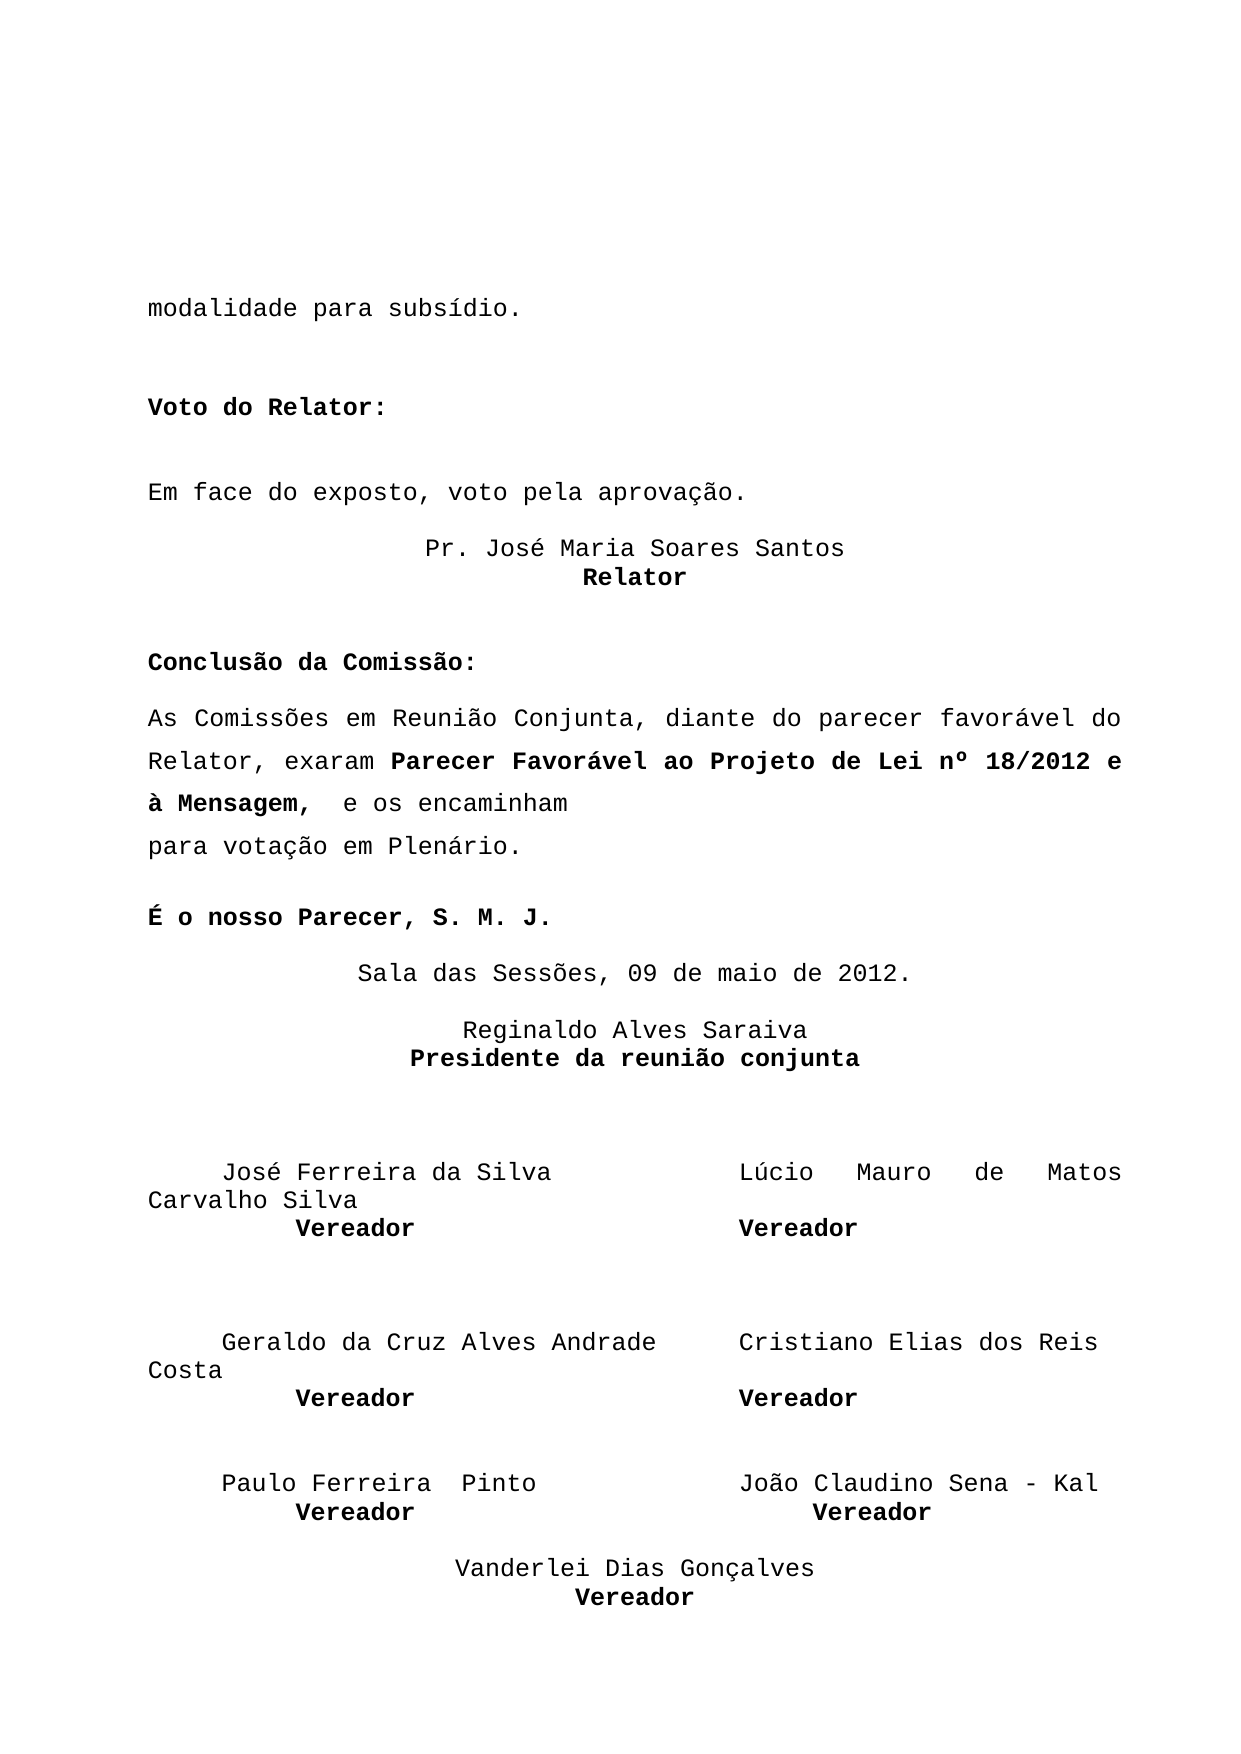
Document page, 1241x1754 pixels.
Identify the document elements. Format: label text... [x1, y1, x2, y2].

text Em face do exposto, voto pela aprovação. [148, 479, 1122, 508]
text Vanderlei Dias Gonçalves [148, 1556, 1122, 1584]
text As Comissões em Reunião Conjunta, diante do parecer favorável do Relator, exaram Parecer Favorável ao Projeto de Lei nº 18/2012 e à Mensagem, e os encaminham [148, 706, 1122, 819]
text Reginaldo Alves Saraiva [148, 1018, 1122, 1046]
text Paulo Ferreira Pinto João Claudino Sena - Kal [148, 1471, 1122, 1499]
text Vereador Vereador [148, 1216, 1122, 1244]
text Sala das Sessões, 09 de maio de 2012. [148, 961, 1122, 989]
text Pr. José Maria Soares Santos [148, 536, 1122, 564]
text Vereador [148, 1584, 1122, 1613]
text Voto do Relator: [148, 394, 1122, 423]
text para votação em Plenário. [148, 833, 1122, 862]
text José Ferreira da Silva Lúcio Mauro de Matos Carvalho Silva [148, 1159, 1122, 1216]
text Vereador Vereador [148, 1386, 1122, 1414]
text Presidente da reunião conjunta [148, 1046, 1122, 1074]
text Geraldo da Cruz Alves Andrade Cristiano Elias dos Reis Costa [148, 1329, 1122, 1386]
text É o nosso Parecer, S. M. J. [148, 904, 1122, 933]
text Relator [148, 564, 1122, 593]
text Conclusão da Comissão: [148, 649, 1122, 678]
text Vereador Vereador [148, 1499, 1122, 1528]
text modalidade para subsídio. [148, 295, 1122, 323]
